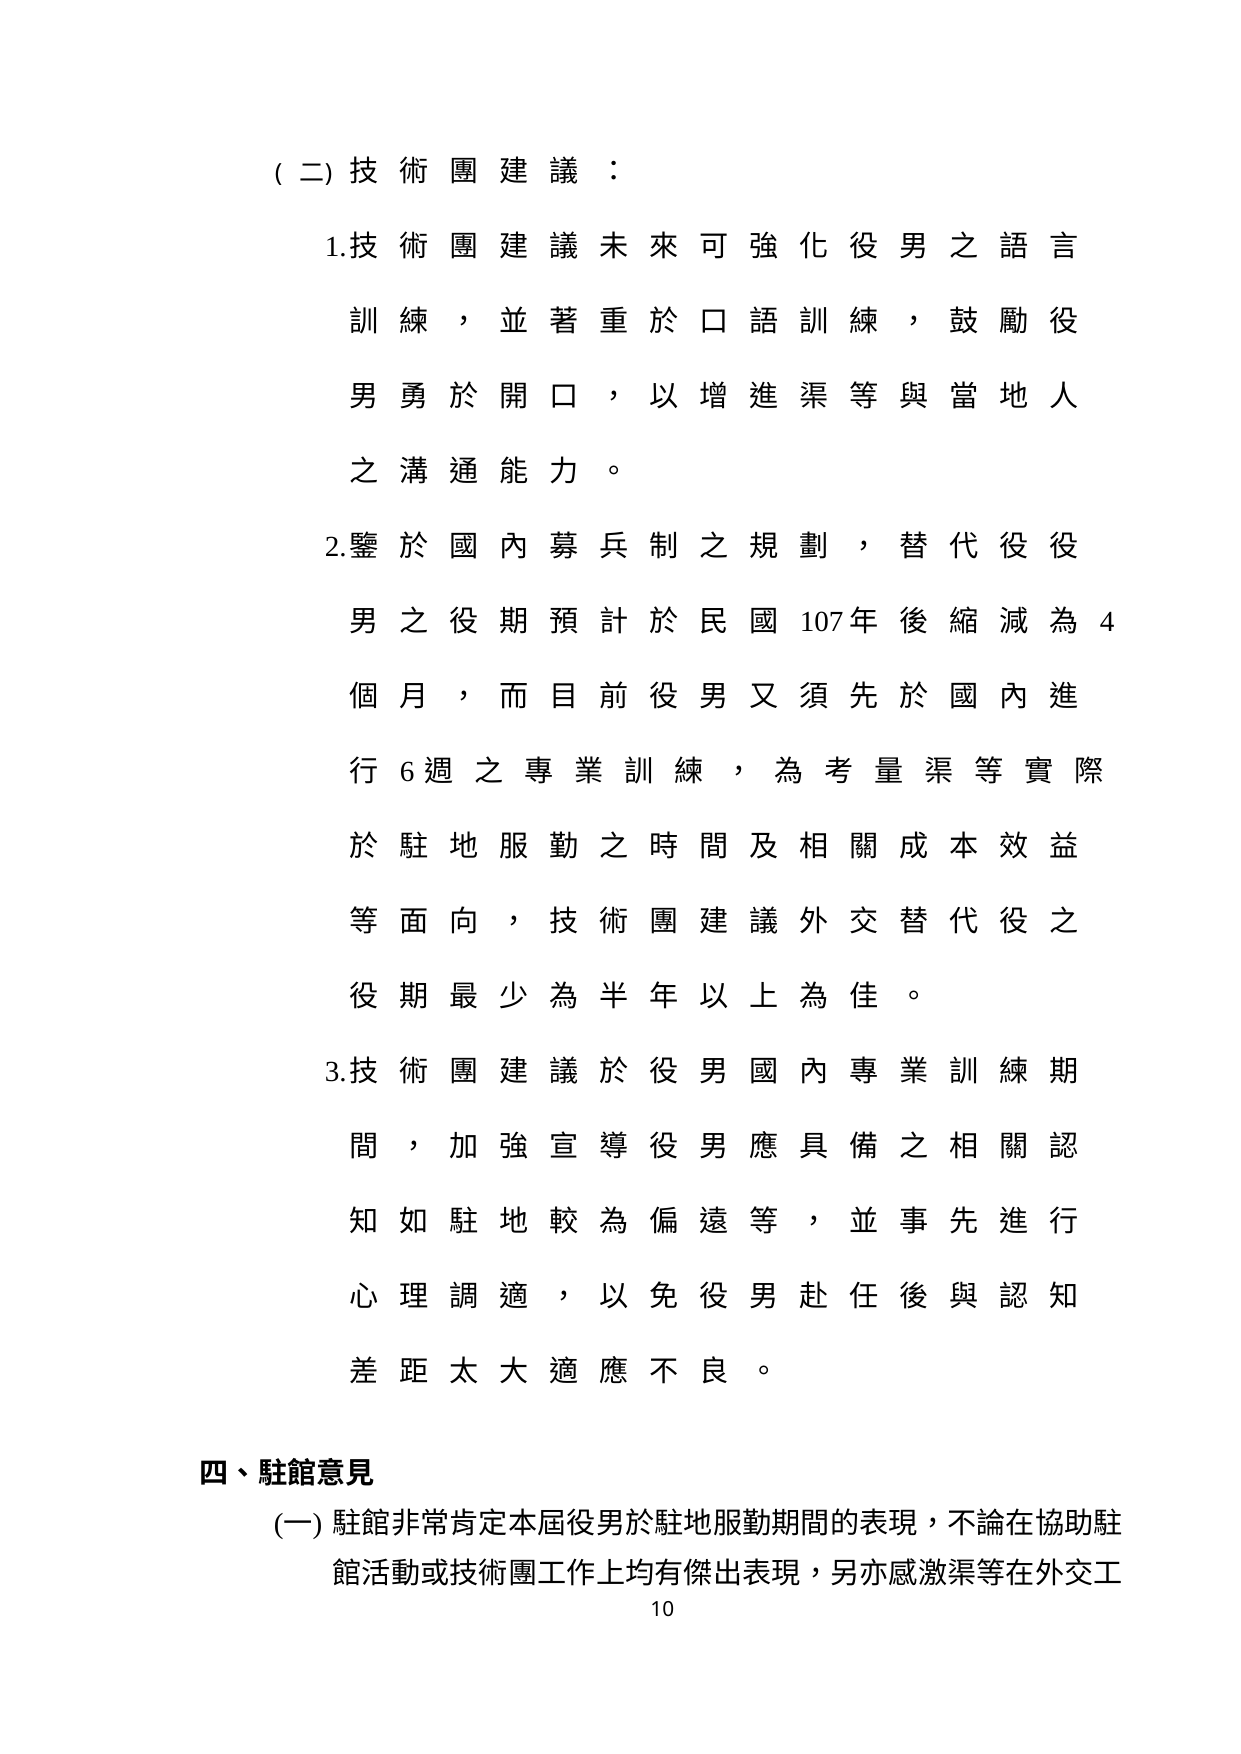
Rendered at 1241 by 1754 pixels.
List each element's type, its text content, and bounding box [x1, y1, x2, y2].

list 技術團建議： [273, 131, 1124, 206]
list 駐館非常肯定本屆役男於駐地服勤期間的表現，不論在協助駐館活動或技術團工作上均有傑出表現，另亦感激渠等在外交工作上的努力，並表示外交替代役男制度可增加役男之國際視野。 [273, 1494, 1124, 1594]
list 技術團建議未來可強化役男之語言訓練，並著重於口語訓練，鼓勵役男勇於開口，以增進渠等與當地人之溝通能力。 [312, 206, 1124, 506]
list 鑒於國內募兵制之規劃，替代役役男之役期預計於民國107年後縮減為4個月，而目前役男又須先於國內進行6週之專業訓練，為考量渠等實際於駐地服勤之時間及相關成本效益等面向，技術團建議外交替代役之役期最少為半年以上為佳。 [312, 506, 1124, 1031]
subtitle 四、駐館意見 [199, 1444, 1124, 1494]
list 技術團建議於役男國內專業訓練期間，加強宣導役男應具備之相關認知如駐地較為偏遠等，並事先進行心理調適，以免役男赴任後與認知差距太大適應不良。 [312, 1031, 1124, 1406]
